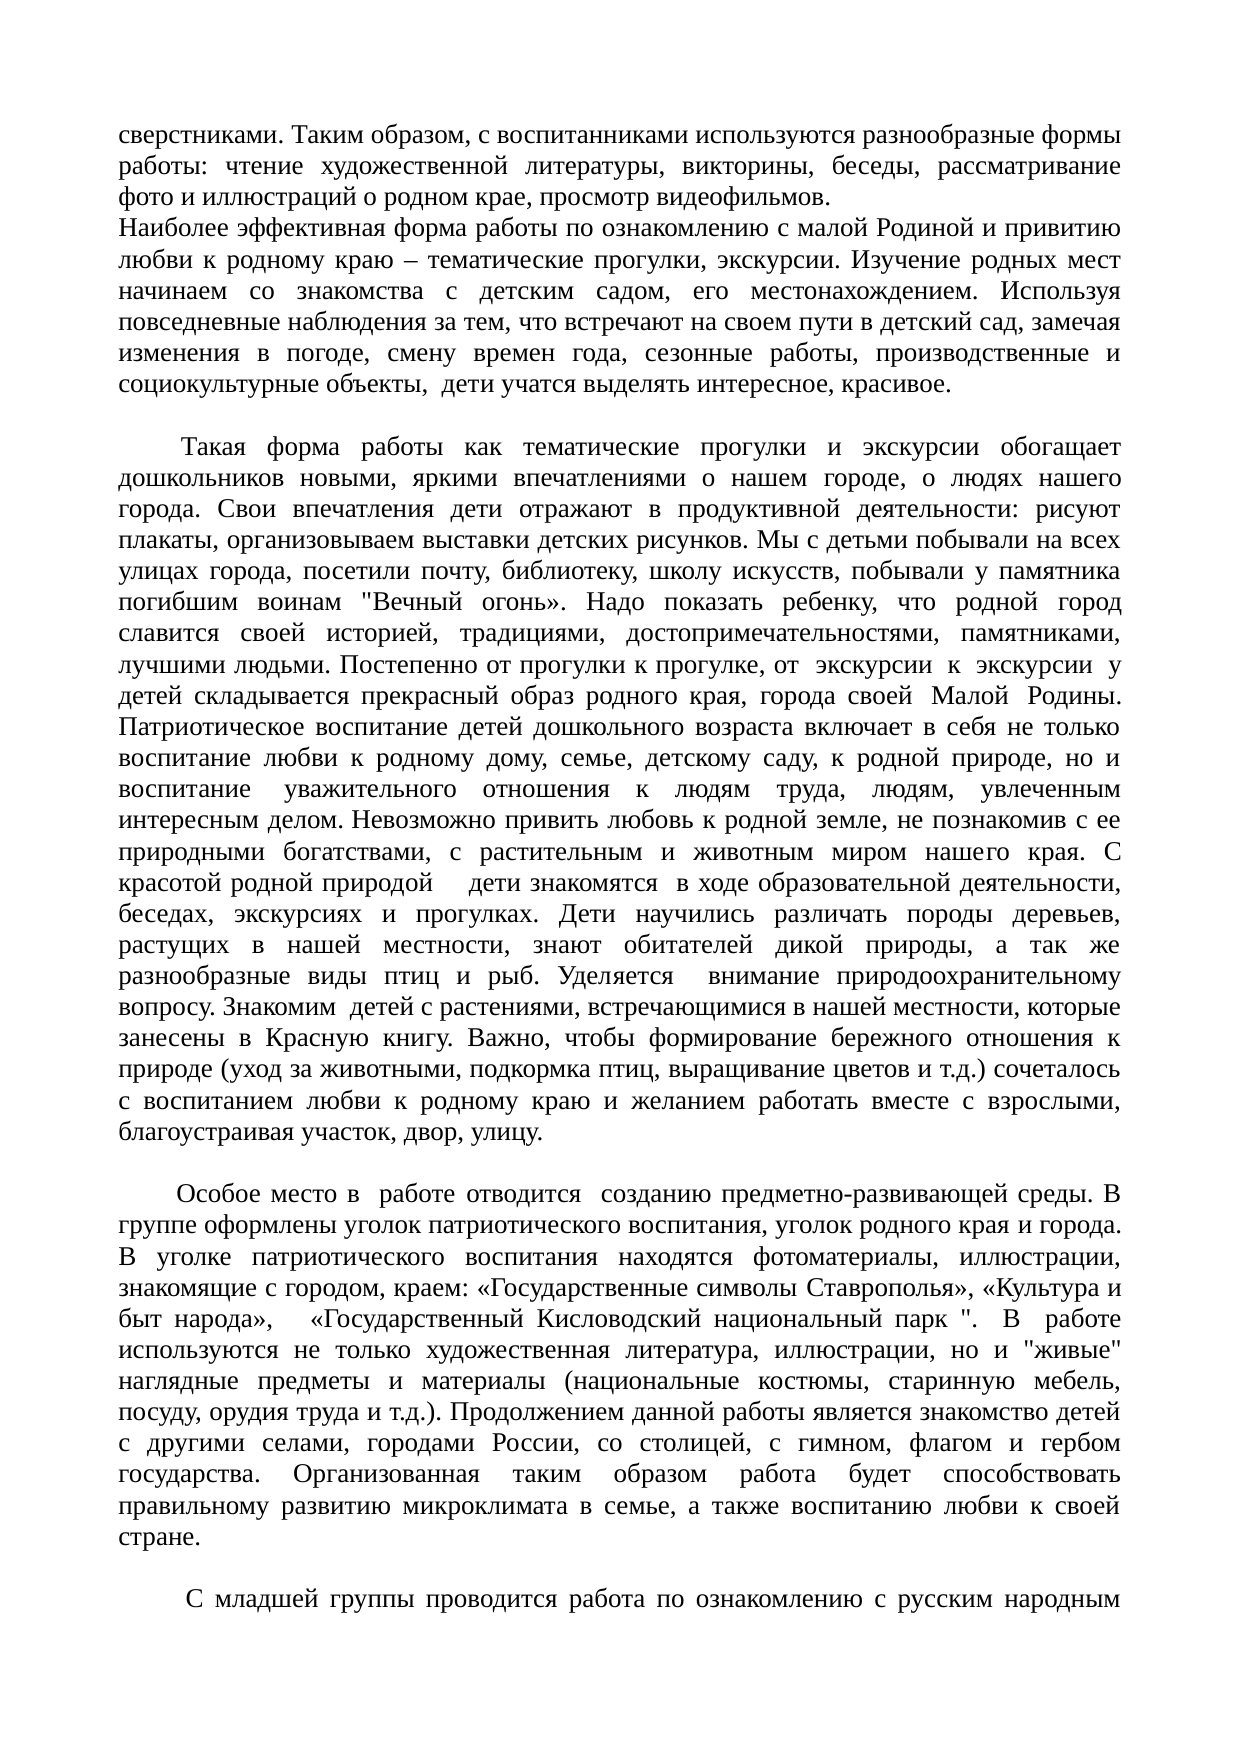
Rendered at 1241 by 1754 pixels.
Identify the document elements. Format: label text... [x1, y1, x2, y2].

text Наиболее эффективная форма работы по ознакомлению с малой Родиной и привитию любви к родному краю – тематические прогулки, экскурсии. Изучение родных мест начинаем со знакомства с детским садом, его местонахождением. Используя повседневные наблюдения за тем, что встречают на своем пути в детский сад, замечая изменения в погоде, смену времен года, сезонные работы, производственные и социокультурные объекты, дети учатся выделять интересное, красивое. [118, 212, 1122, 398]
text С младшей группы проводится работа по ознакомлению с русским народным [118, 1582, 1122, 1613]
text Особое место в работе отводится созданию предметно-развивающей среды. В группе оформлены уголок патриотического воспитания, уголок родного края и города. В уголке патриотического воспитания находятся фотоматериалы, иллюстрации, знакомящие с городом, краем: «Государственные символы Ставрополья», «Культура и быт народа», «Государственный Кисловодский национальный парк ". В работе используются не только художественная литература, иллюстрации, но и "живые" наглядные предметы и материалы (национальные костюмы, старинную мебель, посуду, орудия труда и т.д.). Продолжением данной работы является знакомство детей с другими селами, городами России, со столицей, с гимном, флагом и гербом государства. Организованная таким образом работа будет способствовать правильному развитию микроклимата в семье, а также воспитанию любви к своей стране. [118, 1177, 1122, 1551]
text сверстниками. Таким образом, с воспитанниками используются разнообразные формы работы: чтение художественной литературы, викторины, беседы, рассматривание фото и иллюстраций о родном крае, просмотр видеофильмов. [118, 118, 1122, 212]
text Такая форма работы как тематические прогулки и экскурсии обогащает дошкольников новыми, яркими впечатлениями о нашем городе, о людях нашего города. Свои впечатления дети отражают в продуктивной деятельности: рисуют плакаты, организовываем выставки детских рисунков. Мы с детьми побывали на всех улицах города, посетили почту, библиотеку, школу искусств, побывали у памятника погибшим воинам "Вечный огонь». Надо показать ребенку, что родной город славится своей историей, традициями, достопримечательностями, памятниками, лучшими людьми. Постепенно от прогулки к прогулке, от экскурсии к экскурсии у детей складывается прекрасный образ родного края, города своей Малой Родины. Патриотическое воспитание детей дошкольного возраста включает в себя не только воспитание любви к родному дому, семье, детскому саду, к родной природе, но и воспитание уважительного отношения к людям труда, людям, увлеченным интересным делом. Невозможно привить любовь к родной земле, не познакомив с ее природными богатствами, с растительным и животным миром нашего края. С красотой родной природой дети знакомятся в ходе образовательной деятельности, беседах, экскурсиях и прогулках. Дети научились различать породы деревьев, растущих в нашей местности, знают обитателей дикой природы, а так же разнообразные виды птиц и рыб. Уделяется внимание природоохранительному вопросу. Знакомим детей с растениями, встречающимися в нашей местности, которые занесены в Красную книгу. Важно, чтобы формирование бережного отношения к природе (уход за животными, подкормка птиц, выращивание цветов и т.д.) сочеталось с воспитанием любви к родному краю и желанием работать вместе с взрослыми, благоустраивая участок, двор, улицу. [118, 430, 1122, 1146]
